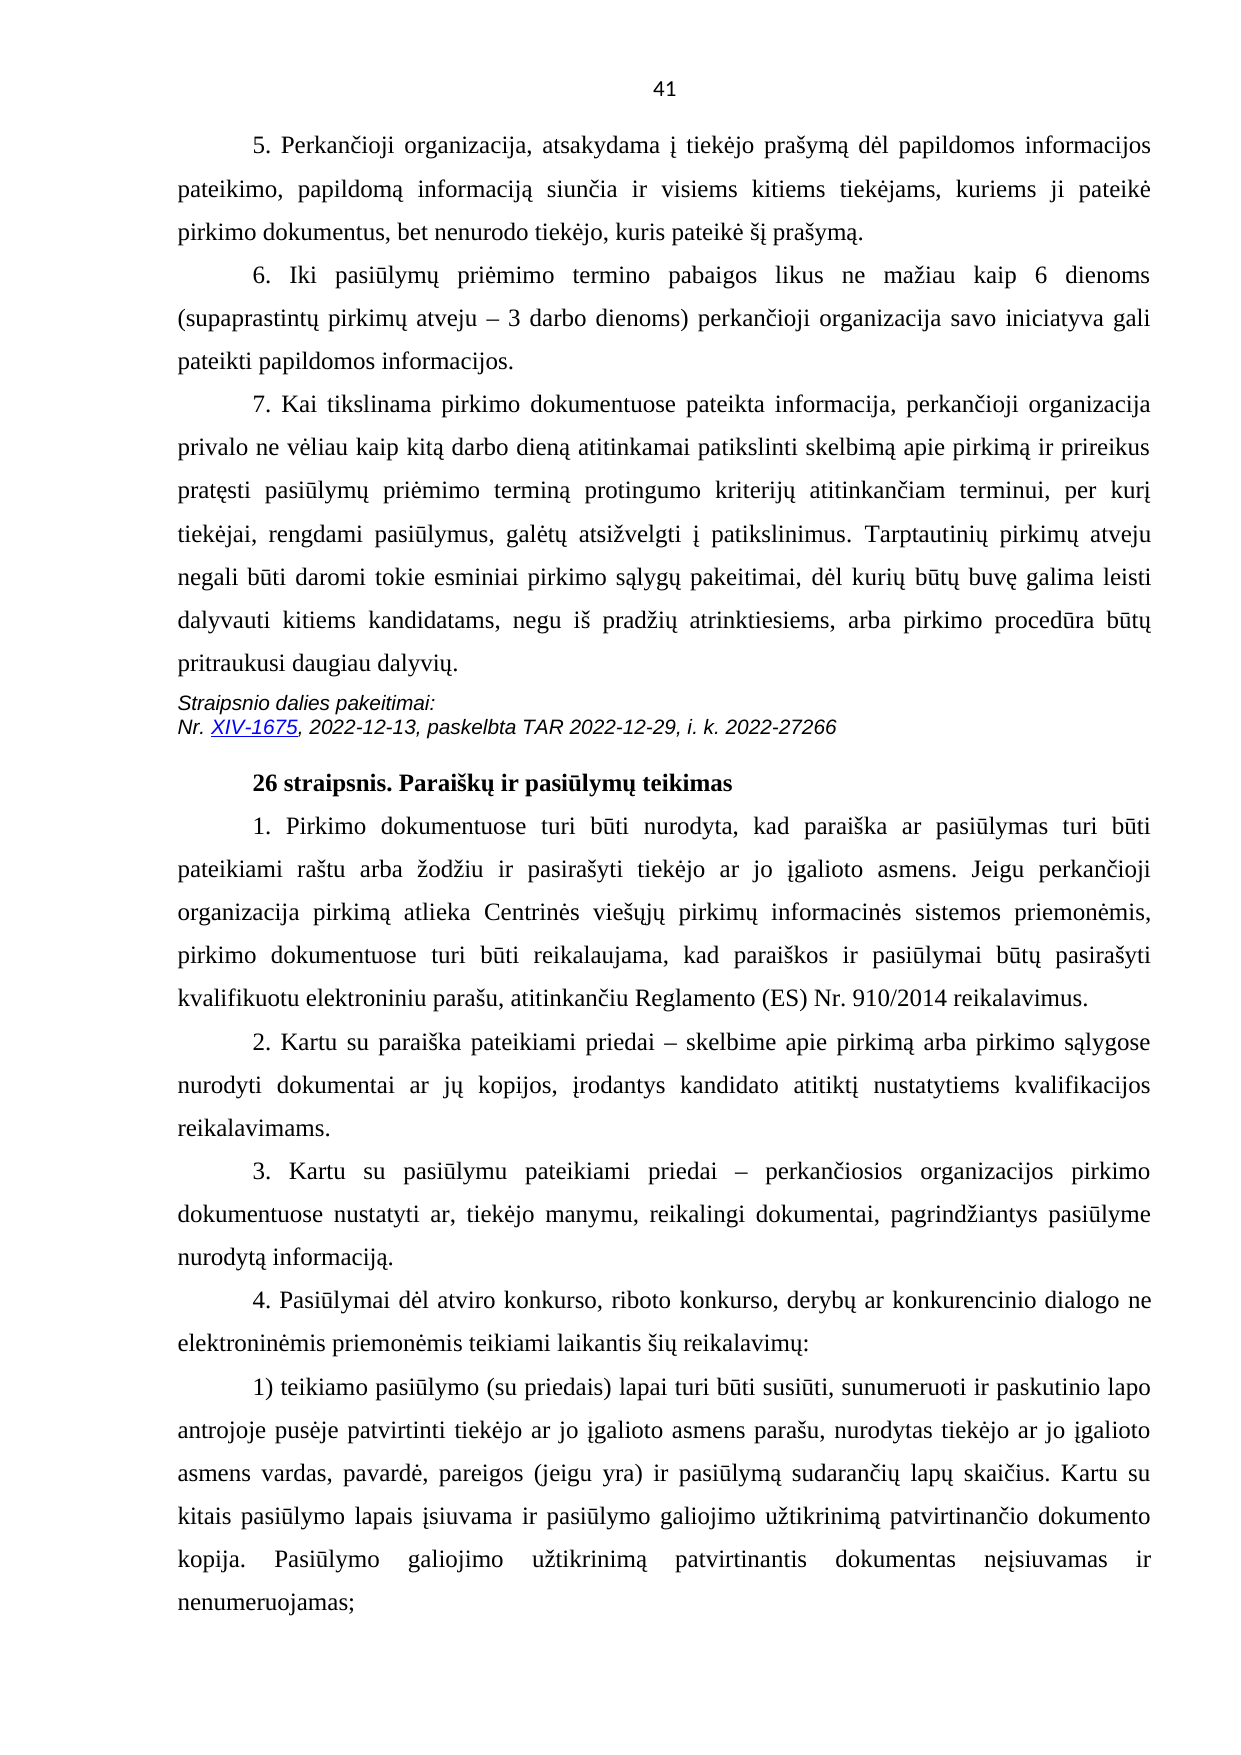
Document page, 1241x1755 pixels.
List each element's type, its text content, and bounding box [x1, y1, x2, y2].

text 6. Iki pasiūlymų priėmimo termino pabaigos likus ne mažiau kaip 6 dienoms (supaprastintų pirkimų atveju – 3 darbo dienoms) perkančioji organizacija savo iniciatyva gali pateikti papildomos informacijos. [177, 260, 1152, 375]
text Straipsnio dalies pakeitimai: [177, 691, 1152, 715]
text 5. Perkančioji organizacija, atsakydama į tiekėjo prašymą dėl papildomos informacijos pateikimo, papildomą informaciją siunčia ir visiems kitiems tiekėjams, kuriems ji pateikė pirkimo dokumentus, bet nenurodo tiekėjo, kuris pateikė šį prašymą. [177, 131, 1152, 246]
text 1) teikiamo pasiūlymo (su priedais) lapai turi būti susiūti, sunumeruoti ir paskutinio lapo antrojoje pusėje patvirtinti tiekėjo ar jo įgalioto asmens parašu, nurodytas tiekėjo ar jo įgalioto asmens vardas, pavardė, pareigos (jeigu yra) ir pasiūlymą sudarančių lapų skaičius. Kartu su kitais pasiūlymo lapais įsiuvama ir pasiūlymo galiojimo užtikrinimą patvirtinančio dokumento kopija. Pasiūlymo galiojimo užtikrinimą patvirtinantis dokumentas neįsiuvamas ir nenumeruojamas; [177, 1372, 1152, 1616]
text 2. Kartu su paraiška pateikiami priedai – skelbime apie pirkimą arba pirkimo sąlygose nurodyti dokumentai ar jų kopijos, įrodantys kandidato atitiktį nustatytiems kvalifikacijos reikalavimams. [177, 1027, 1152, 1142]
text 4. Pasiūlymai dėl atviro konkurso, riboto konkurso, derybų ar konkurencinio dialogo ne elektroninėmis priemonėmis teikiami laikantis šių reikalavimų: [177, 1285, 1152, 1357]
text 1. Pirkimo dokumentuose turi būti nurodyta, kad paraiška ar pasiūlymas turi būti pateikiami raštu arba žodžiu ir pasirašyti tiekėjo ar jo įgalioto asmens. Jeigu perkančioji organizacija pirkimą atlieka Centrinės viešųjų pirkimų informacinės sistemos priemonėmis, pirkimo dokumentuose turi būti reikalaujama, kad paraiškos ir pasiūlymai būtų pasirašyti kvalifikuotu elektroniniu parašu, atitinkančiu Reglamento (ES) Nr. 910/2014 reikalavimus. [177, 811, 1152, 1012]
text 7. Kai tikslinama pirkimo dokumentuose pateikta informacija, perkančioji organizacija privalo ne vėliau kaip kitą darbo dieną atitinkamai patikslinti skelbimą apie pirkimą ir prireikus pratęsti pasiūlymų priėmimo terminą protingumo kriterijų atitinkančiam terminui, per kurį tiekėjai, rengdami pasiūlymus, galėtų atsižvelgti į patikslinimus. Tarptautinių pirkimų atveju negali būti daromi tokie esminiai pirkimo sąlygų pakeitimai, dėl kurių būtų buvę galima leisti dalyvauti kitiems kandidatams, negu iš pradžių atrinktiesiems, arba pirkimo procedūra būtų pritraukusi daugiau dalyvių. [177, 389, 1152, 677]
text Nr. XIV-1675, 2022-12-13, paskelbta TAR 2022-12-29, i. k. 2022-27266 [177, 715, 1152, 739]
text 26 straipsnis. Paraiškų ir pasiūlymų teikimas [177, 768, 1152, 797]
text 3. Kartu su pasiūlymu pateikiami priedai – perkančiosios organizacijos pirkimo dokumentuose nustatyti ar, tiekėjo manymu, reikalingi dokumentai, pagrindžiantys pasiūlyme nurodytą informaciją. [177, 1156, 1152, 1271]
